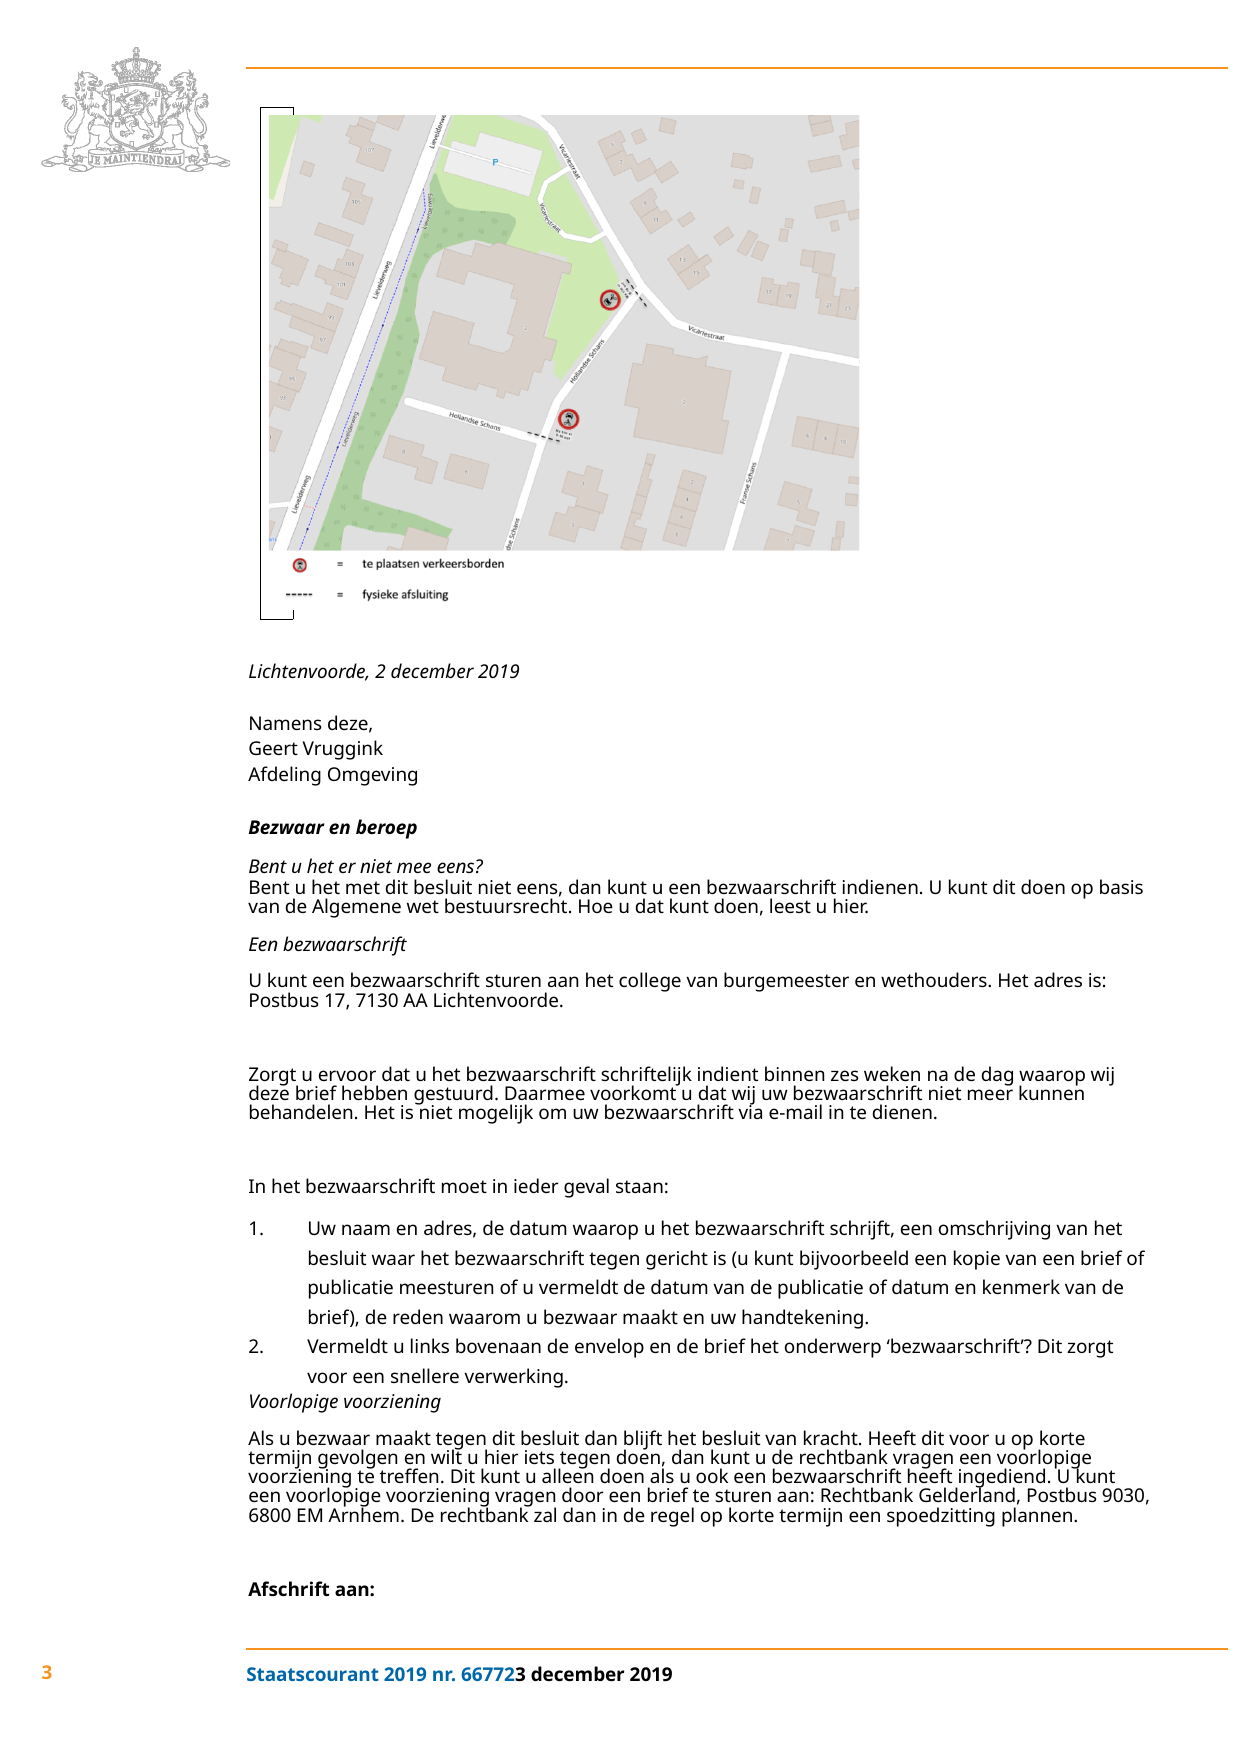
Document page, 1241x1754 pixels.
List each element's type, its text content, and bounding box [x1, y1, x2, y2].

text U kunt een bezwaarschrift sturen aan het college van burgemeester en wethouders. Het adres is: Postbus 17, 7130 AA Lichtenvoorde. [248, 972, 1152, 1011]
text Zorgt u ervoor dat u het bezwaarschrift schriftelijk indient binnen zes weken na de dag waarop wij deze brief hebben gestuurd. Daarmee voorkomt u dat wij uw bezwaarschrift niet meer kunnen behandelen. Het is niet mogelijk om uw bezwaarschrift via e-mail in te dienen. [248, 1066, 1152, 1123]
text In het bezwaarschrift moet in ieder geval staan: [248, 1178, 1152, 1197]
text Afdeling Omgeving [248, 761, 1152, 787]
text Namens deze, [248, 710, 1152, 736]
text Bezwaar en beroep [248, 814, 1152, 840]
text Lichtenvoorde, 2 december 2019 [248, 658, 1152, 684]
list Uw naam en adres, de datum waarop u het bezwaarschrift schrijft, een omschrijving van het besluit waar het bezwaarschrift tegen gericht is (u kunt bijvoorbeeld een kopie van een brief of publicatie meesturen of u vermeldt de datum van de publicatie of datum en kenmerk van de brief), de reden waarom u bezwaar maakt en uw handtekening. [248, 1215, 1152, 1330]
text Bent u het er niet mee eens? [248, 853, 1152, 879]
text Afschrift aan: [248, 1581, 1152, 1600]
text Een bezwaarschrift [248, 936, 1152, 955]
text Bent u het met dit besluit niet eens, dan kunt u een bezwaarschrift indienen. U kunt dit doen op basis van de Algemene wet bestuursrecht. Hoe u dat kunt doen, leest u hier. [248, 879, 1152, 918]
text Als u bezwaar maakt tegen dit besluit dan blijft het besluit van kracht. Heeft dit voor u op korte termijn gevolgen en wilt u hier iets tegen doen, dan kunt u de rechtbank vragen een voorlopige voorziening te treffen. Dit kunt u alleen doen als u ook een bezwaarschrift heeft ingediend. U kunt een voorlopige voorziening vragen door een brief te sturen aan: Rechtbank Gelderland, Postbus 9030, 6800 EM Arnhem. De rechtbank zal dan in de regel op korte termijn een spoedzitting plannen. [248, 1430, 1152, 1526]
picture [41, 47, 231, 172]
picture [268, 115, 860, 610]
text Geert Vruggink [248, 736, 1152, 761]
list Vermeldt u links bovenaan de envelop en de brief het onderwerp ‘bezwaarschrift’? Dit zorgt voor een snellere verwerking. [248, 1333, 1152, 1389]
text Voorlopige voorziening [248, 1393, 1152, 1412]
